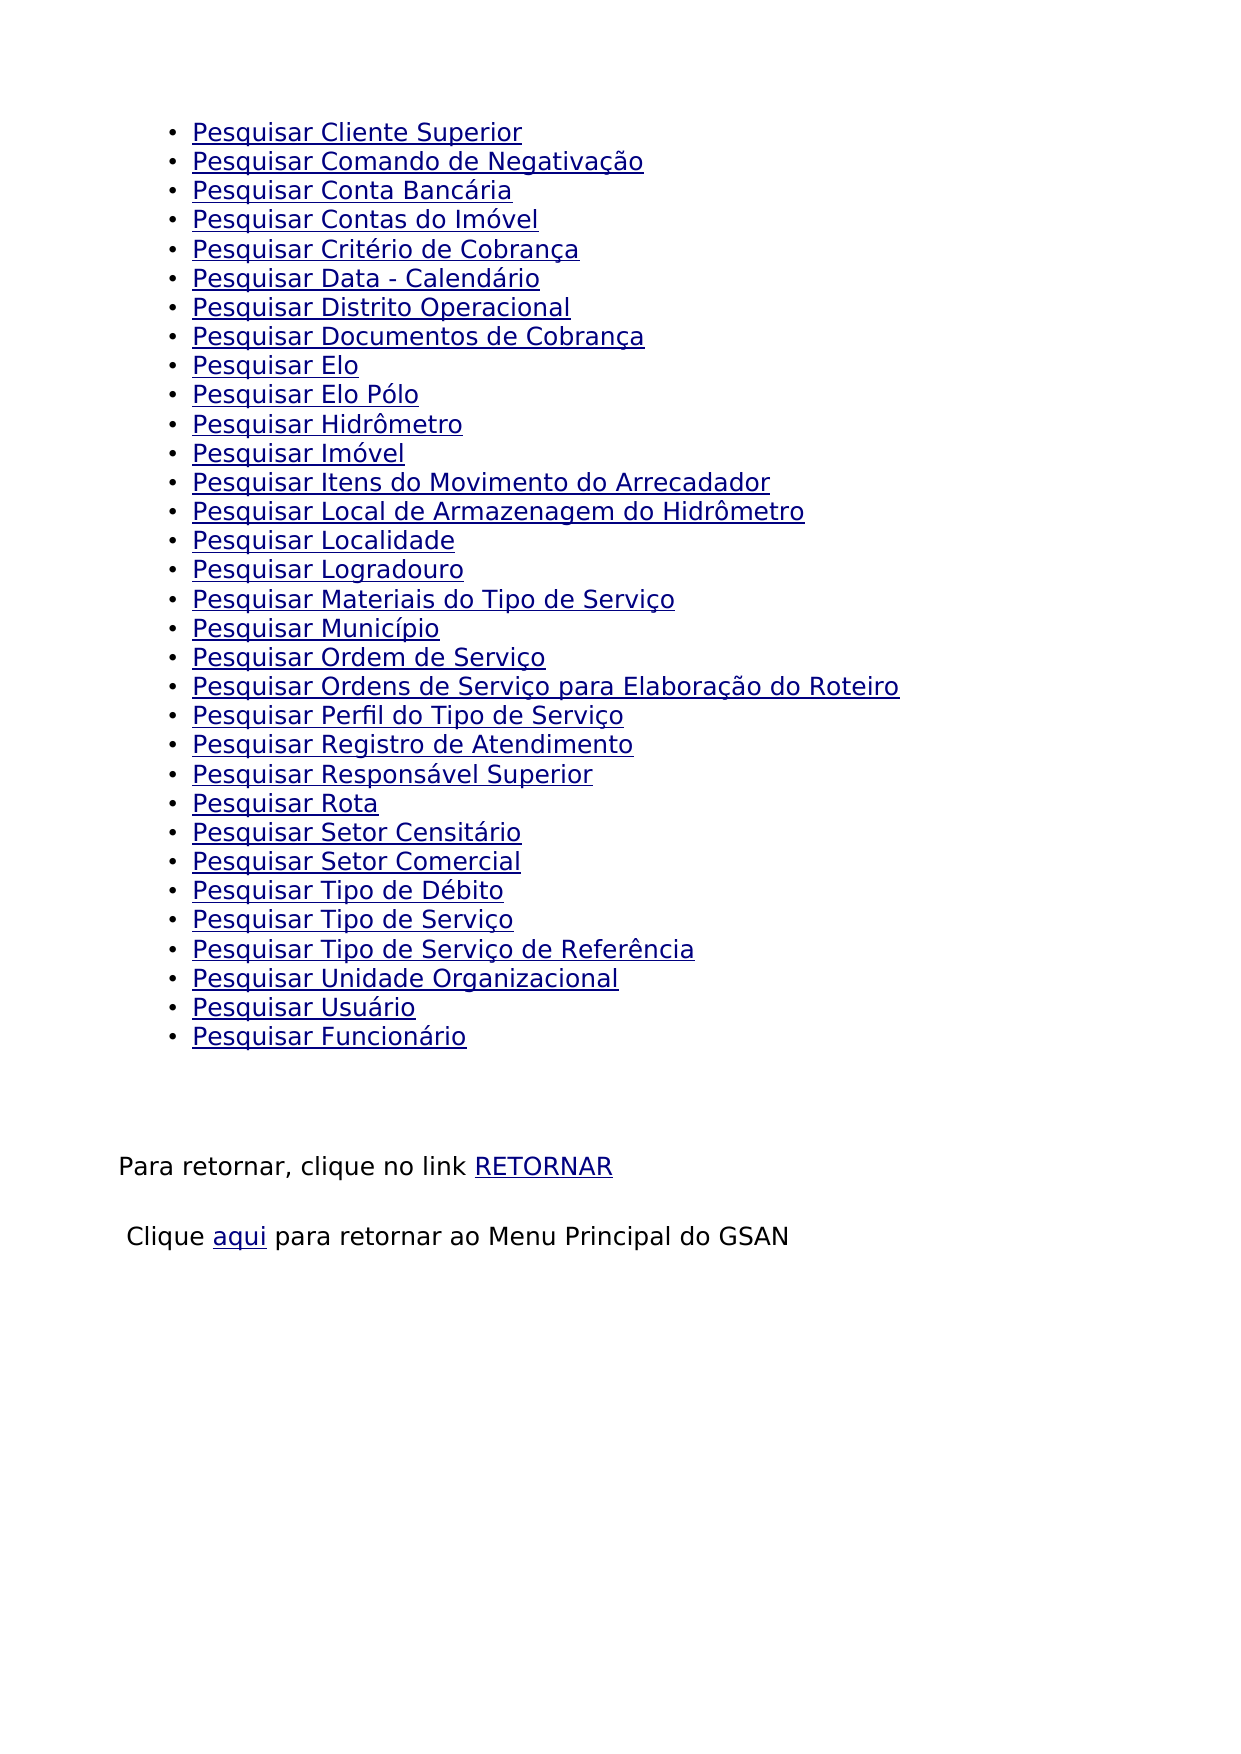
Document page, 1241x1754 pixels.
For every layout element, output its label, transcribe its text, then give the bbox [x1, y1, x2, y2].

list Pesquisar Responsável Superior [177, 760, 1122, 789]
list Pesquisar Rota [177, 789, 1122, 818]
list Pesquisar Ordem de Serviço [177, 643, 1122, 672]
list Pesquisar Imóvel [177, 439, 1122, 468]
list Pesquisar Documentos de Cobrança [177, 322, 1122, 351]
list Pesquisar Data - Calendário [177, 264, 1122, 293]
list Pesquisar Elo Pólo [177, 381, 1122, 410]
list Pesquisar Setor Censitário [177, 818, 1122, 847]
list Pesquisar Cliente Superior [177, 118, 1122, 147]
list Pesquisar Funcionário [177, 1022, 1122, 1051]
list Pesquisar Registro de Atendimento [177, 731, 1122, 760]
list Pesquisar Ordens de Serviço para Elaboração do Roteiro [177, 672, 1122, 701]
text Para retornar, clique no link RETORNAR [118, 1152, 1122, 1181]
list Pesquisar Perfil do Tipo de Serviço [177, 701, 1122, 731]
list Pesquisar Materiais do Tipo de Serviço [177, 585, 1122, 614]
list Pesquisar Tipo de Serviço [177, 906, 1122, 935]
list Pesquisar Conta Bancária [177, 176, 1122, 206]
list Pesquisar Município [177, 614, 1122, 643]
list Pesquisar Unidade Organizacional [177, 964, 1122, 993]
list Pesquisar Hidrômetro [177, 410, 1122, 439]
list Pesquisar Setor Comercial [177, 847, 1122, 876]
list Pesquisar Local de Armazenagem do Hidrômetro [177, 497, 1122, 526]
list Pesquisar Logradouro [177, 556, 1122, 585]
list Pesquisar Comando de Negativação [177, 147, 1122, 176]
list Pesquisar Itens do Movimento do Arrecadador [177, 468, 1122, 497]
list Pesquisar Distrito Operacional [177, 293, 1122, 322]
list Pesquisar Tipo de Serviço de Referência [177, 935, 1122, 964]
list Pesquisar Contas do Imóvel [177, 206, 1122, 235]
list Pesquisar Tipo de Débito [177, 876, 1122, 906]
text Clique aqui para retornar ao Menu Principal do GSAN [118, 1193, 1122, 1252]
list Pesquisar Localidade [177, 526, 1122, 556]
list Pesquisar Usuário [177, 993, 1122, 1022]
list Pesquisar Elo [177, 351, 1122, 381]
list Pesquisar Critério de Cobrança [177, 235, 1122, 264]
